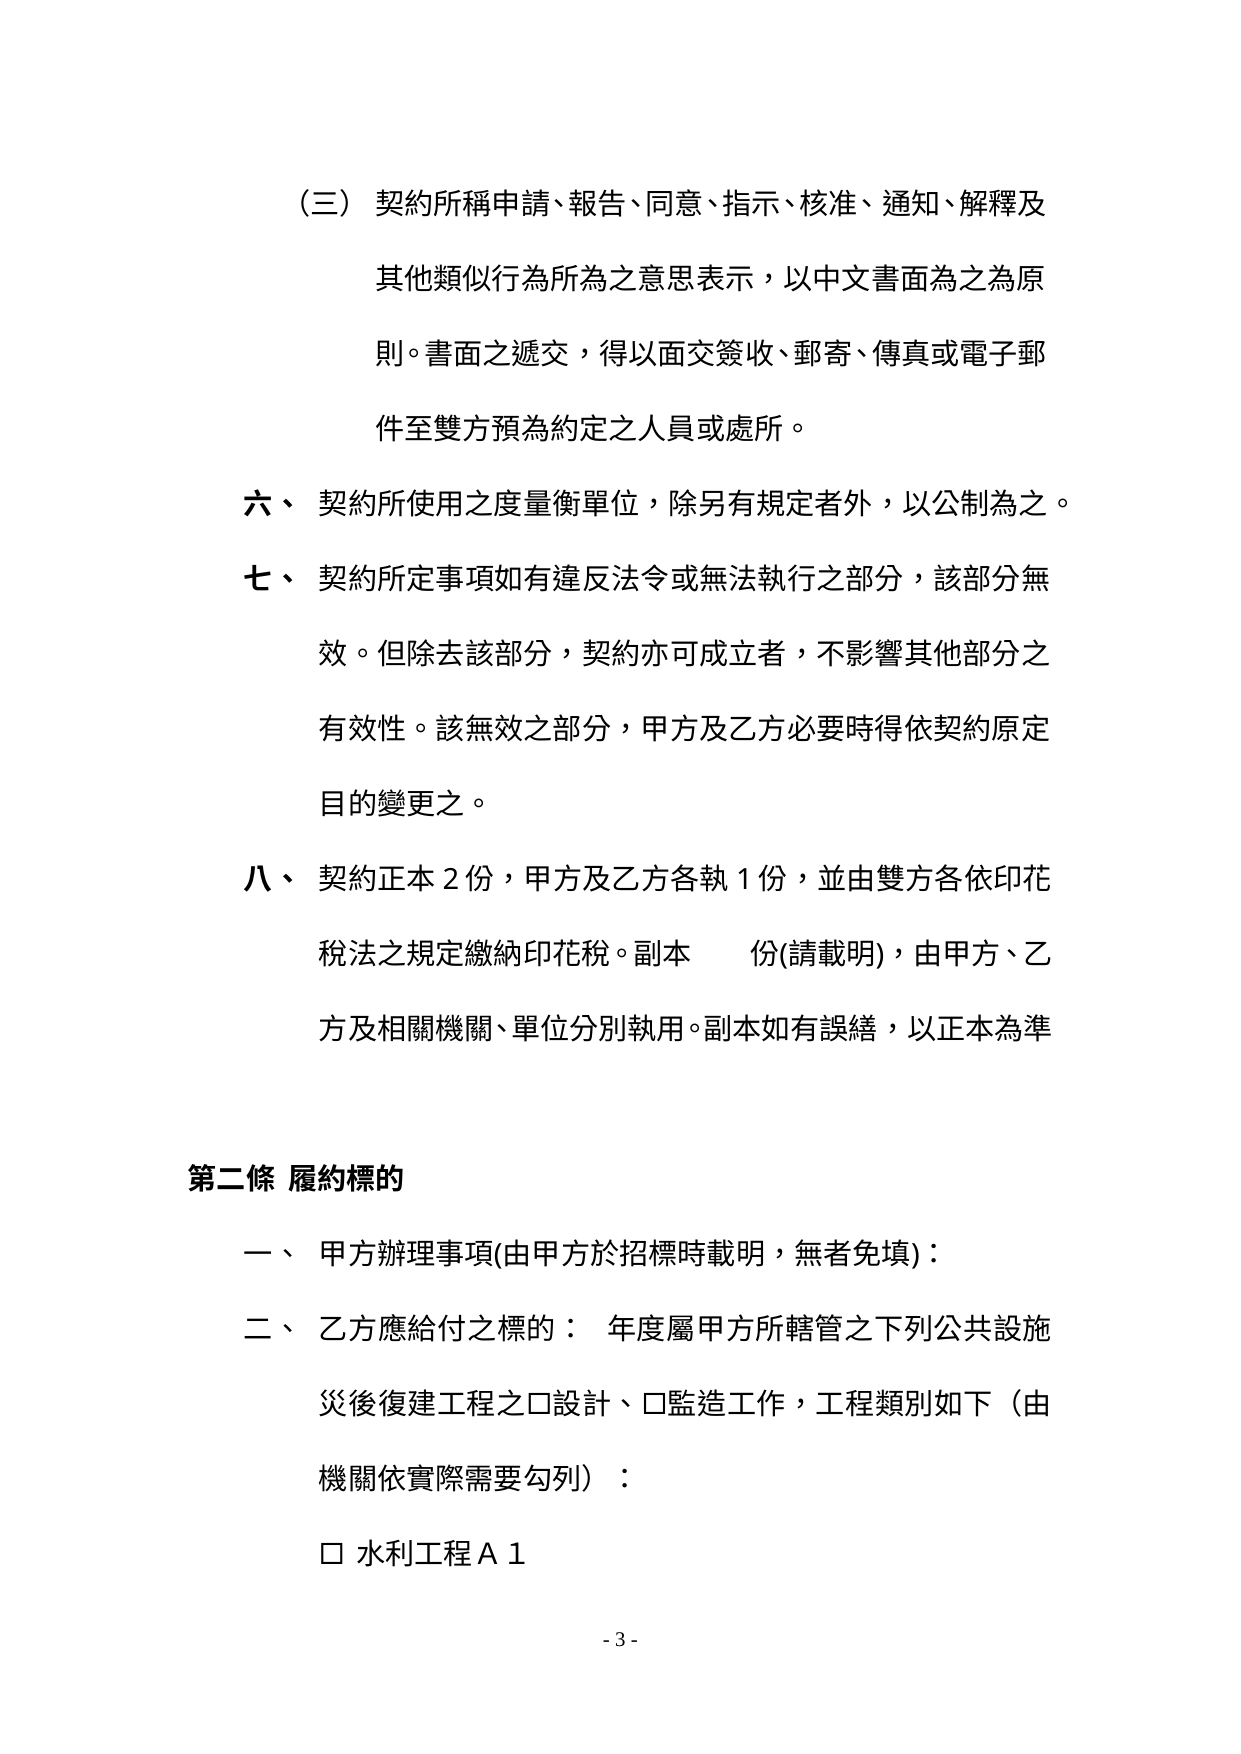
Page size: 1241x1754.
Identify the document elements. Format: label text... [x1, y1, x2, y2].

list 契約所使用之度量衡單位，除另有規定者外，以公制為之。 [244, 464, 1053, 539]
list 甲方辦理事項(由甲方於招標時載明，無者免填)： [244, 1214, 1053, 1289]
list 契約正本2份，甲方及乙方各執1份，並由雙方各依印花稅法之規定繳納印花稅。副本 份(請載明)，由甲方、乙方及相關機關、單位分別執用。副本如有誤繕，以正本為準。 [244, 839, 1053, 1064]
list 水利工程Ａ１ [319, 1514, 1053, 1589]
list 契約所稱申請、報告、同意、指示、核准、 通知、解釋及其他類似行為所為之意思表示，以中文書面為之為原則。書面之遞交，得以面交簽收、郵寄、傳真或電子郵件至雙方預為約定之人員或處所。 [281, 164, 1047, 464]
text 第二條 履約標的 [187, 1139, 1053, 1214]
list 乙方應給付之標的： 年度屬甲方所轄管之下列公共設施災後復建工程之設計、監造工作，工程類別如下（由機關依實際需要勾列）： [244, 1289, 1053, 1514]
list 契約所定事項如有違反法令或無法執行之部分，該部分無效。但除去該部分，契約亦可成立者，不影響其他部分之有效性。該無效之部分，甲方及乙方必要時得依契約原定目的變更之。 [244, 539, 1053, 839]
